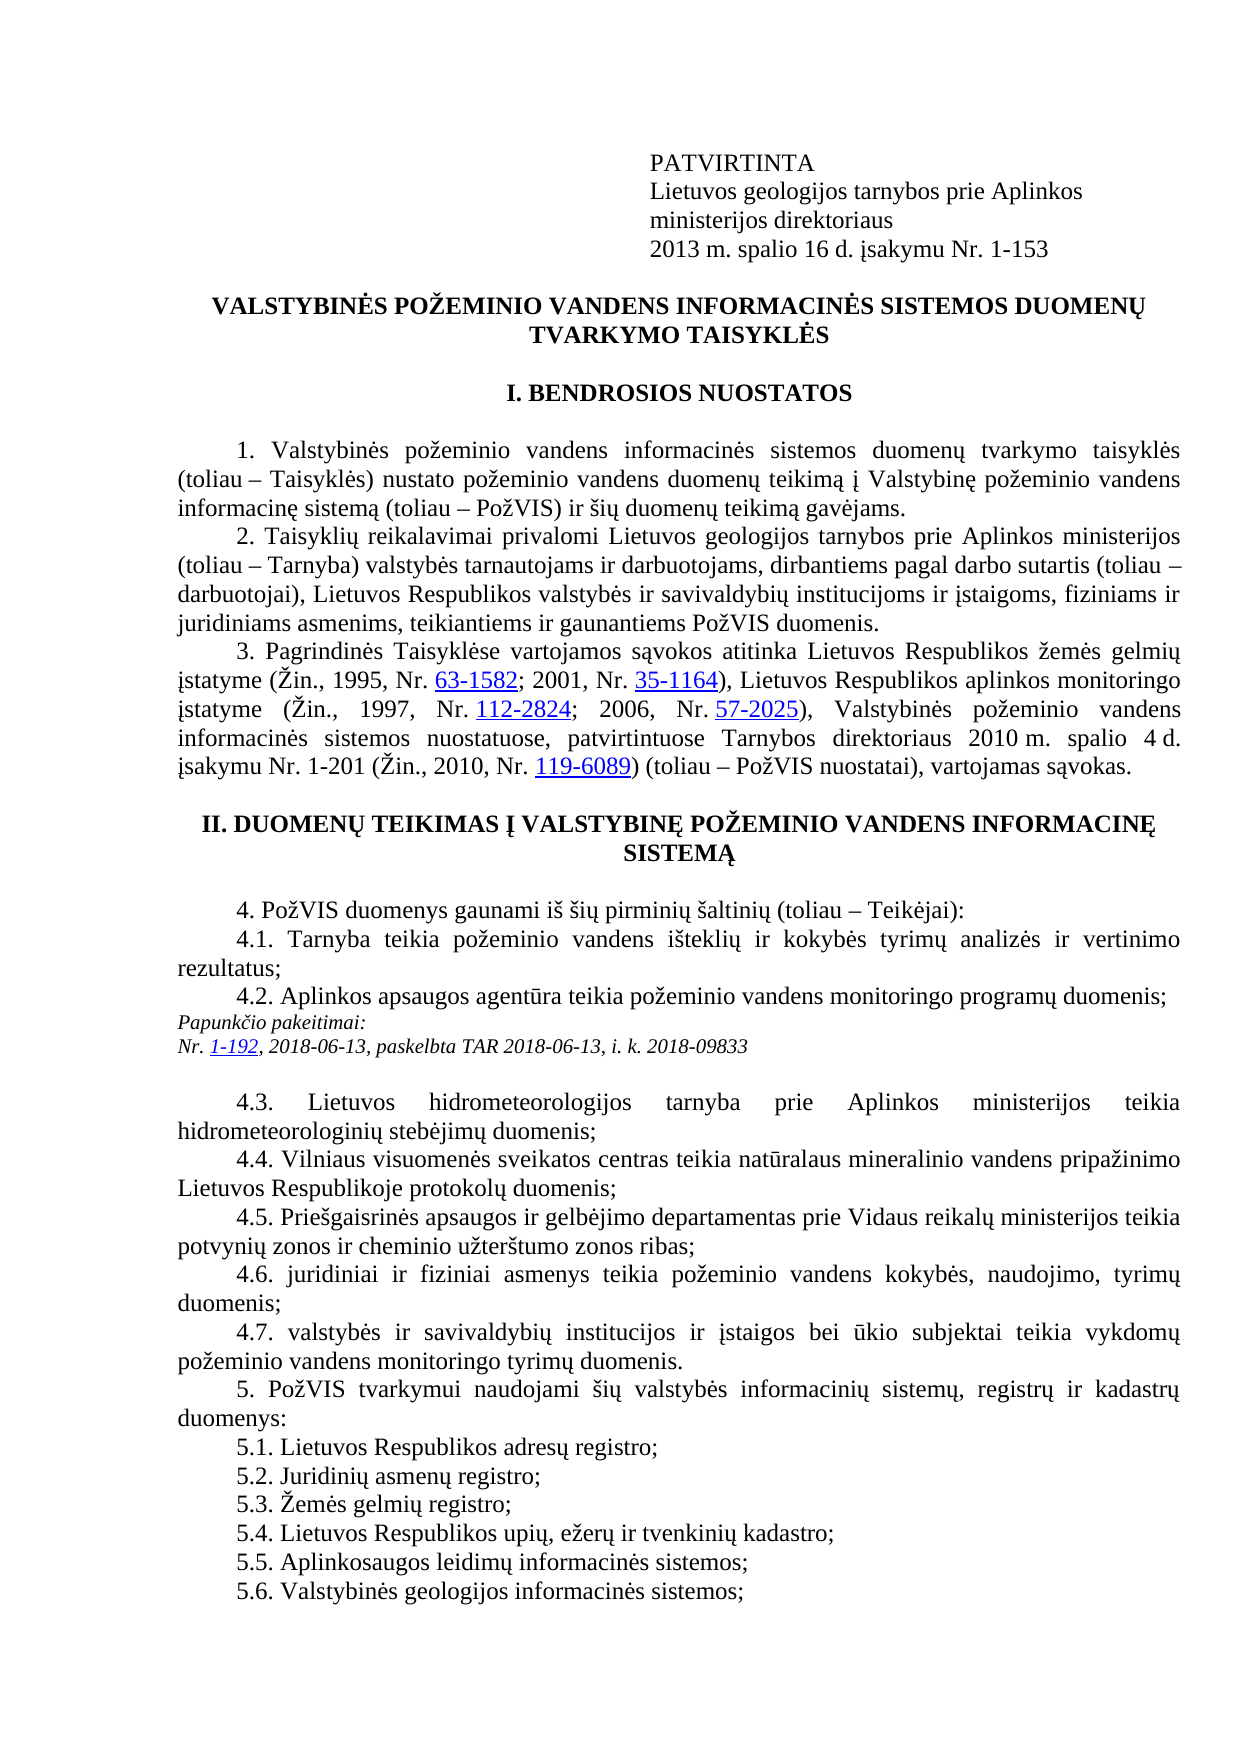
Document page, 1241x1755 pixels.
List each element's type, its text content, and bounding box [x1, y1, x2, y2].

text 3. Pagrindinės Taisyklėse vartojamos sąvokos atitinka Lietuvos Respublikos žemės gelmių įstatyme (Žin., 1995, Nr. 63-1582; 2001, Nr. 35-1164), Lietuvos Respublikos aplinkos monitoringo įstatyme (Žin., 1997, Nr. 112-2824; 2006, Nr. 57-2025), Valstybinės požeminio vandens informacinės sistemos nuostatuose, patvirtintuose Tarnybos direktoriaus 2010 m. spalio 4 d. įsakymu Nr. 1-201 (Žin., 2010, Nr. 119-6089) (toliau – PožVIS nuostatai), vartojamas sąvokas. [177, 636, 1181, 780]
text I. BENDROSIOS NUOSTATOS [177, 378, 1181, 406]
text 4.3. Lietuvos hidrometeorologijos tarnyba prie Aplinkos ministerijos teikia hidrometeorologinių stebėjimų duomenis; [177, 1087, 1181, 1144]
text 4.4. Vilniaus visuomenės sveikatos centras teikia natūralaus mineralinio vandens pripažinimo Lietuvos Respublikoje protokolų duomenis; [177, 1144, 1181, 1202]
text PATVIRTINTA [649, 148, 1181, 176]
text 4.6. juridiniai ir fiziniai asmenys teikia požeminio vandens kokybės, naudojimo, tyrimų duomenis; [177, 1259, 1181, 1317]
text 1. Valstybinės požeminio vandens informacinės sistemos duomenų tvarkymo taisyklės (toliau – Taisyklės) nustato požeminio vandens duomenų teikimą į Valstybinę požeminio vandens informacinę sistemą (toliau – PožVIS) ir šių duomenų teikimą gavėjams. [177, 435, 1181, 521]
text 5.4. Lietuvos Respublikos upių, ežerų ir tvenkinių kadastro; [177, 1518, 1181, 1547]
text Papunkčio pakeitimai: [177, 1010, 1181, 1034]
text Lietuvos geologijos tarnybos prie Aplinkos ministerijos direktoriaus [649, 176, 1181, 234]
text VALSTYBINĖS POŽEMINIO VANDENS INFORMACINĖS SISTEMOS DUOMENŲ TVARKYMO TAISYKLĖS [177, 291, 1181, 349]
text 5.6. Valstybinės geologijos informacinės sistemos; [177, 1576, 1181, 1604]
text 5. PožVIS tvarkymui naudojami šių valstybės informacinių sistemų, registrų ir kadastrų duomenys: [177, 1374, 1181, 1432]
text 4.7. valstybės ir savivaldybių institucijos ir įstaigos bei ūkio subjektai teikia vykdomų požeminio vandens monitoringo tyrimų duomenis. [177, 1317, 1181, 1374]
text 5.2. Juridinių asmenų registro; [177, 1461, 1181, 1489]
text 4. PožVIS duomenys gaunami iš šių pirminių šaltinių (toliau – Teikėjai): [177, 895, 1181, 924]
text 4.5. Priešgaisrinės apsaugos ir gelbėjimo departamentas prie Vidaus reikalų ministerijos teikia potvynių zonos ir cheminio užterštumo zonos ribas; [177, 1202, 1181, 1259]
text 4.2. Aplinkos apsaugos agentūra teikia požeminio vandens monitoringo programų duomenis; [177, 981, 1181, 1010]
text 5.1. Lietuvos Respublikos adresų registro; [177, 1432, 1181, 1461]
text Nr. 1-192, 2018-06-13, paskelbta TAR 2018-06-13, i. k. 2018-09833 [177, 1034, 1181, 1058]
text 2. Taisyklių reikalavimai privalomi Lietuvos geologijos tarnybos prie Aplinkos ministerijos (toliau – Tarnyba) valstybės tarnautojams ir darbuotojams, dirbantiems pagal darbo sutartis (toliau – darbuotojai), Lietuvos Respublikos valstybės ir savivaldybių institucijoms ir įstaigoms, fiziniams ir juridiniams asmenims, teikiantiems ir gaunantiems PožVIS duomenis. [177, 521, 1181, 636]
text 5.5. Aplinkosaugos leidimų informacinės sistemos; [177, 1547, 1181, 1576]
text 2013 m. spalio 16 d. įsakymu Nr. 1-153 [649, 234, 1181, 263]
text 5.3. Žemės gelmių registro; [177, 1489, 1181, 1518]
text 4.1. Tarnyba teikia požeminio vandens išteklių ir kokybės tyrimų analizės ir vertinimo rezultatus; [177, 924, 1181, 981]
text II. DUOMENŲ TEIKIMAS Į VALSTYBINĘ POŽEMINIO VANDENS INFORMACINĘ SISTEMĄ [177, 809, 1181, 866]
